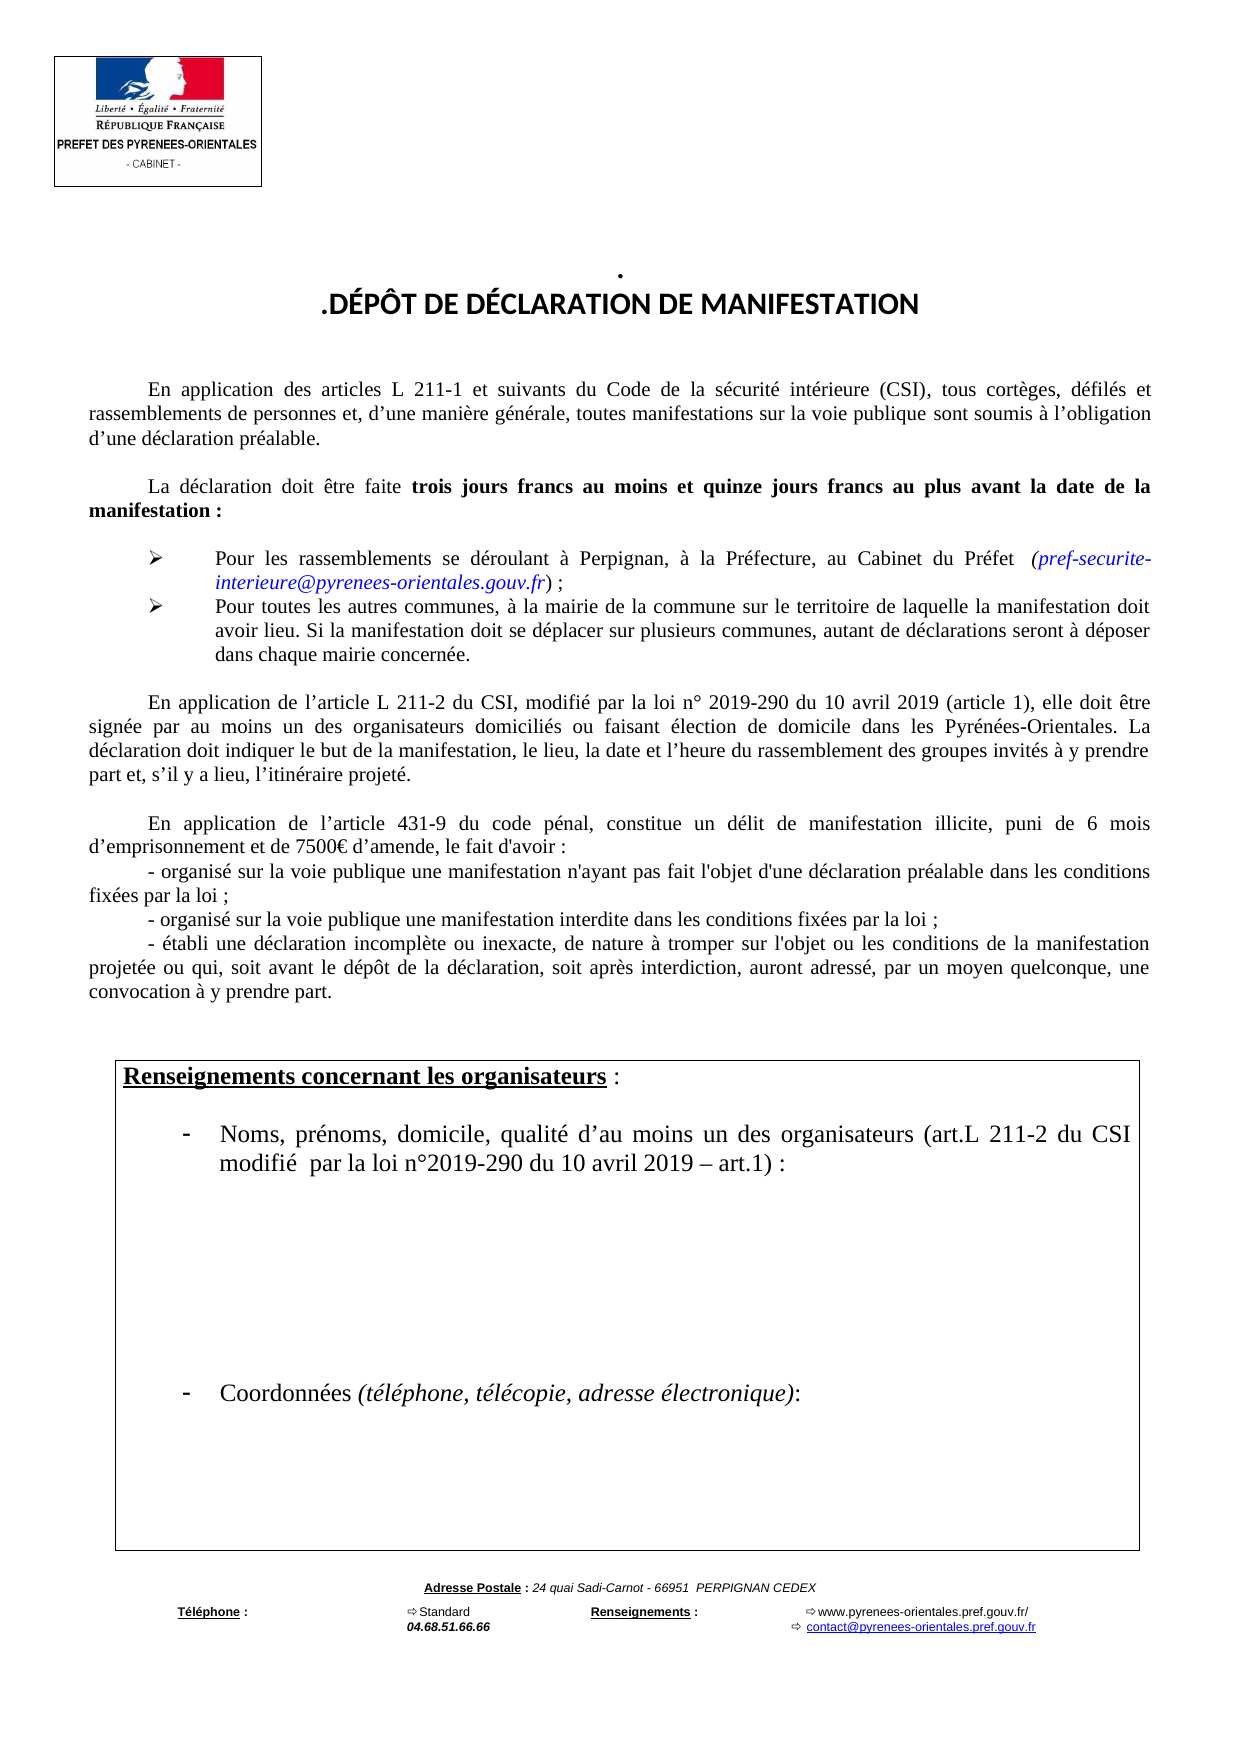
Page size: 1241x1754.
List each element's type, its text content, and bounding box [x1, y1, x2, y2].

text La déclaration doit être faite trois jours francs au moins et quinze jours francs au plus avant la date de la manifestation : [89, 473, 1152, 522]
text En application des articles L 211-1 et suivants du Code de la sécurité intérieure (CSI), tous cortèges, défilés et rassemblements de personnes et, d’une manière générale, toutes manifestations sur la voie publique sont soumis à l’obligation d’une déclaration préalable. [89, 377, 1152, 449]
list Pour les rassemblements se déroulant à Perpignan, à la Préfecture, au Cabinet du Préfet (pref-securite-interieure@pyrenees-orientales.gouv.fr) ; [148, 546, 1152, 594]
text En application de l’article L 211-2 du CSI, modifié par la loi n° 2019-290 du 10 avril 2019 (article 1), elle doit être signée par au moins un des organisateurs domiciliés ou faisant élection de domicile dans les Pyrénées-Orientales. La déclaration doit indiquer le but de la manifestation, le lieu, la date et l’heure du rassemblement des groupes invités à y prendre part et, s’il y a lieu, l’itinéraire projeté. [89, 690, 1152, 786]
table_header Renseignements concernant les organisateurs : Noms, prénoms, domicile, qualité d’au moins un des organisateurs (art.L 211-2 du CSI modifié par la loi n°2019-290 du 10 avril 2019 – art.1) : Coordonnées (téléphone, télécopie, adresse électronique): [116, 1061, 1139, 1550]
list Pour toutes les autres communes, à la mairie de la commune sur le territoire de laquelle la manifestation doit avoir lieu. Si la manifestation doit se déplacer sur plusieurs communes, autant de déclarations seront à déposer dans chaque mairie concernée. [148, 594, 1152, 666]
text - organisé sur la voie publique une manifestation n'ayant pas fait l'objet d'une déclaration préalable dans les conditions fixées par la loi ; [89, 858, 1152, 907]
subtitle dépôt de déclaration de manifestation [89, 284, 1152, 322]
text En application de l’article 431-9 du code pénal, constitue un délit de manifestation illicite, puni de 6 mois d’emprisonnement et de 7500€ d’amende, le fait d'avoir : [89, 810, 1152, 858]
text - établi une déclaration incomplète ou inexacte, de nature à tromper sur l'objet ou les conditions de la manifestation projetée ou qui, soit avant le dépôt de la déclaration, soit après interdiction, auront adressé, par un moyen quelconque, une convocation à y prendre part. [89, 931, 1152, 1003]
text - organisé sur la voie publique une manifestation interdite dans les conditions fixées par la loi ; [89, 907, 1152, 931]
picture [55, 57, 261, 186]
